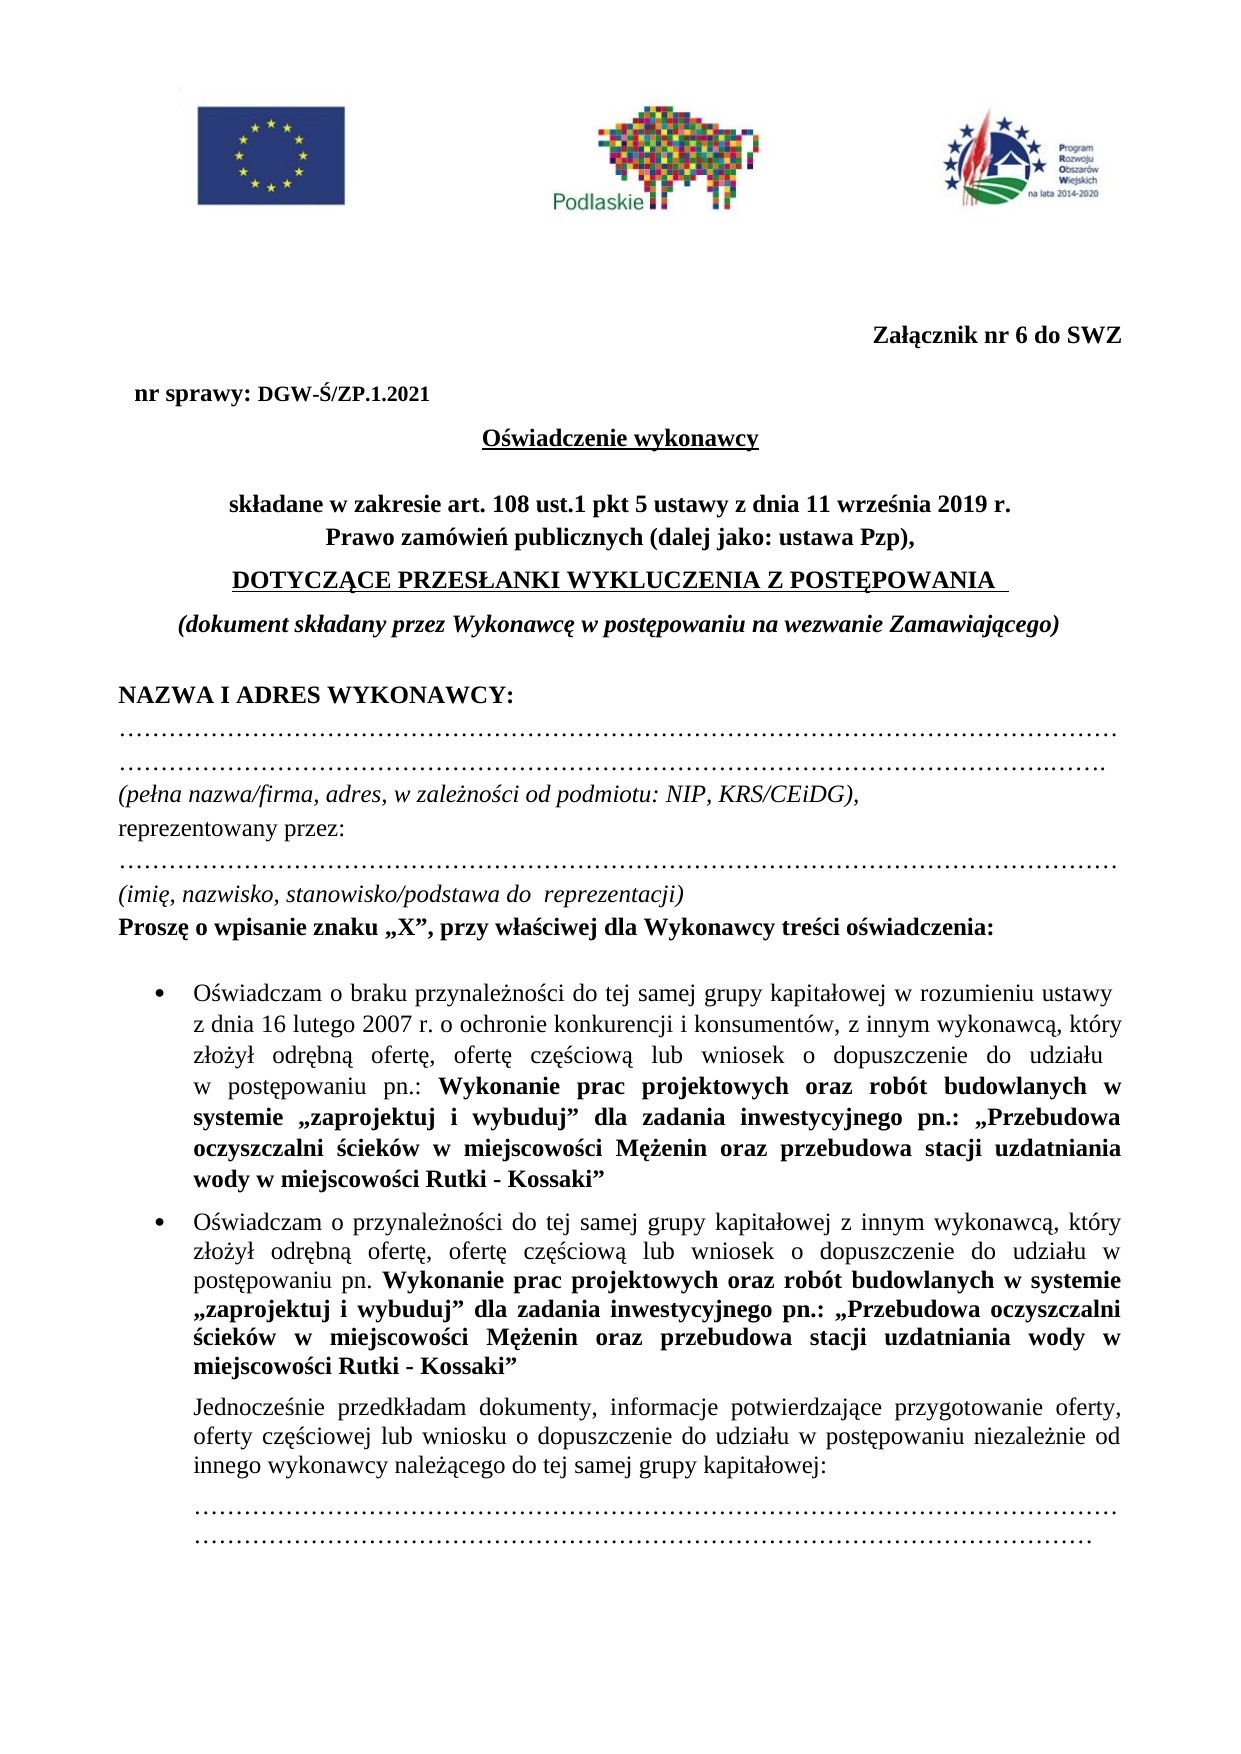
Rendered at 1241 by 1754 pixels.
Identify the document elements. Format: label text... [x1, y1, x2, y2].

list DOTYCZĄCE PRZESŁANKI WYKLUCZENIA Z POSTĘPOWANIA [118, 566, 1122, 594]
list Oświadczam o braku przynależności do tej samej grupy kapitałowej w rozumieniu ustawy z dnia 16 lutego 2007 r. o ochronie konkurencji i konsumentów, z innym wykonawcą, który złożył odrębną ofertę, ofertę częściową lub wniosek o dopuszczenie do udziału w postępowaniu pn.: Wykonanie prac projektowych oraz robót budowlanych w systemie „zaprojektuj i wybuduj” dla zadania inwestycyjnego pn.: „Przebudowa oczyszczalni ścieków w miejscowości Mężenin oraz przebudowa stacji uzdatniania wody w miejscowości Rutki - Kossaki” [156, 978, 1122, 1193]
list reprezentowany przez: [118, 813, 1122, 841]
text nr sprawy: DGW-Ś/ZP.1.2021 [134, 378, 1106, 407]
subtitle Załącznik nr 6 do SWZ [118, 320, 1122, 349]
list (imię, nazwisko, stanowisko/podstawa do reprezentacji) [118, 879, 1122, 907]
list składane w zakresie art. 108 ust.1 pkt 5 ustawy z dnia 11 września 2019 r. [118, 489, 1122, 518]
list Proszę o wpisanie znaku „X”, przy właściwej dla Wykonawcy treści oświadczenia: [118, 912, 1122, 940]
text ………………………………………………………………………………………………………………………………………………………………………………………………… [193, 1491, 1122, 1549]
list ………………………………………………………………………………………………………… [118, 846, 1122, 874]
list Oświadczam o przynależności do tej samej grupy kapitałowej z innym wykonawcą, który złożył odrębną ofertę, ofertę częściową lub wniosek o dopuszczenie do udziału w postępowaniu pn. Wykonanie prac projektowych oraz robót budowlanych w systemie „zaprojektuj i wybuduj” dla zadania inwestycyjnego pn.: „Przebudowa oczyszczalni ścieków w miejscowości Mężenin oraz przebudowa stacji uzdatniania wody w miejscowości Rutki - Kossaki” [156, 1207, 1122, 1380]
text NAZWA I ADRES WYKONAWCY: [118, 681, 1122, 709]
text …………………………………………………………………………………………………………………………………………………………………………………………………………….……. [118, 713, 1122, 775]
subtitle (dokument składany przez Wykonawcę w postępowaniu na wezwanie Zamawiającego) [118, 609, 1122, 637]
list Oświadczenie wykonawcy [118, 423, 1122, 452]
text (pełna nazwa/firma, adres, w zależności od podmiotu: NIP, KRS/CEiDG), [118, 779, 1122, 808]
list Prawo zamówień publicznych (dalej jako: ustawa Pzp), [118, 522, 1122, 551]
picture [177, 86, 1123, 263]
text Jednocześnie przedkładam dokumenty, informacje potwierdzające przygotowanie oferty, oferty częściowej lub wniosku o dopuszczenie do udziału w postępowaniu niezależnie od innego wykonawcy należącego do tej samej grupy kapitałowej: [193, 1392, 1122, 1479]
